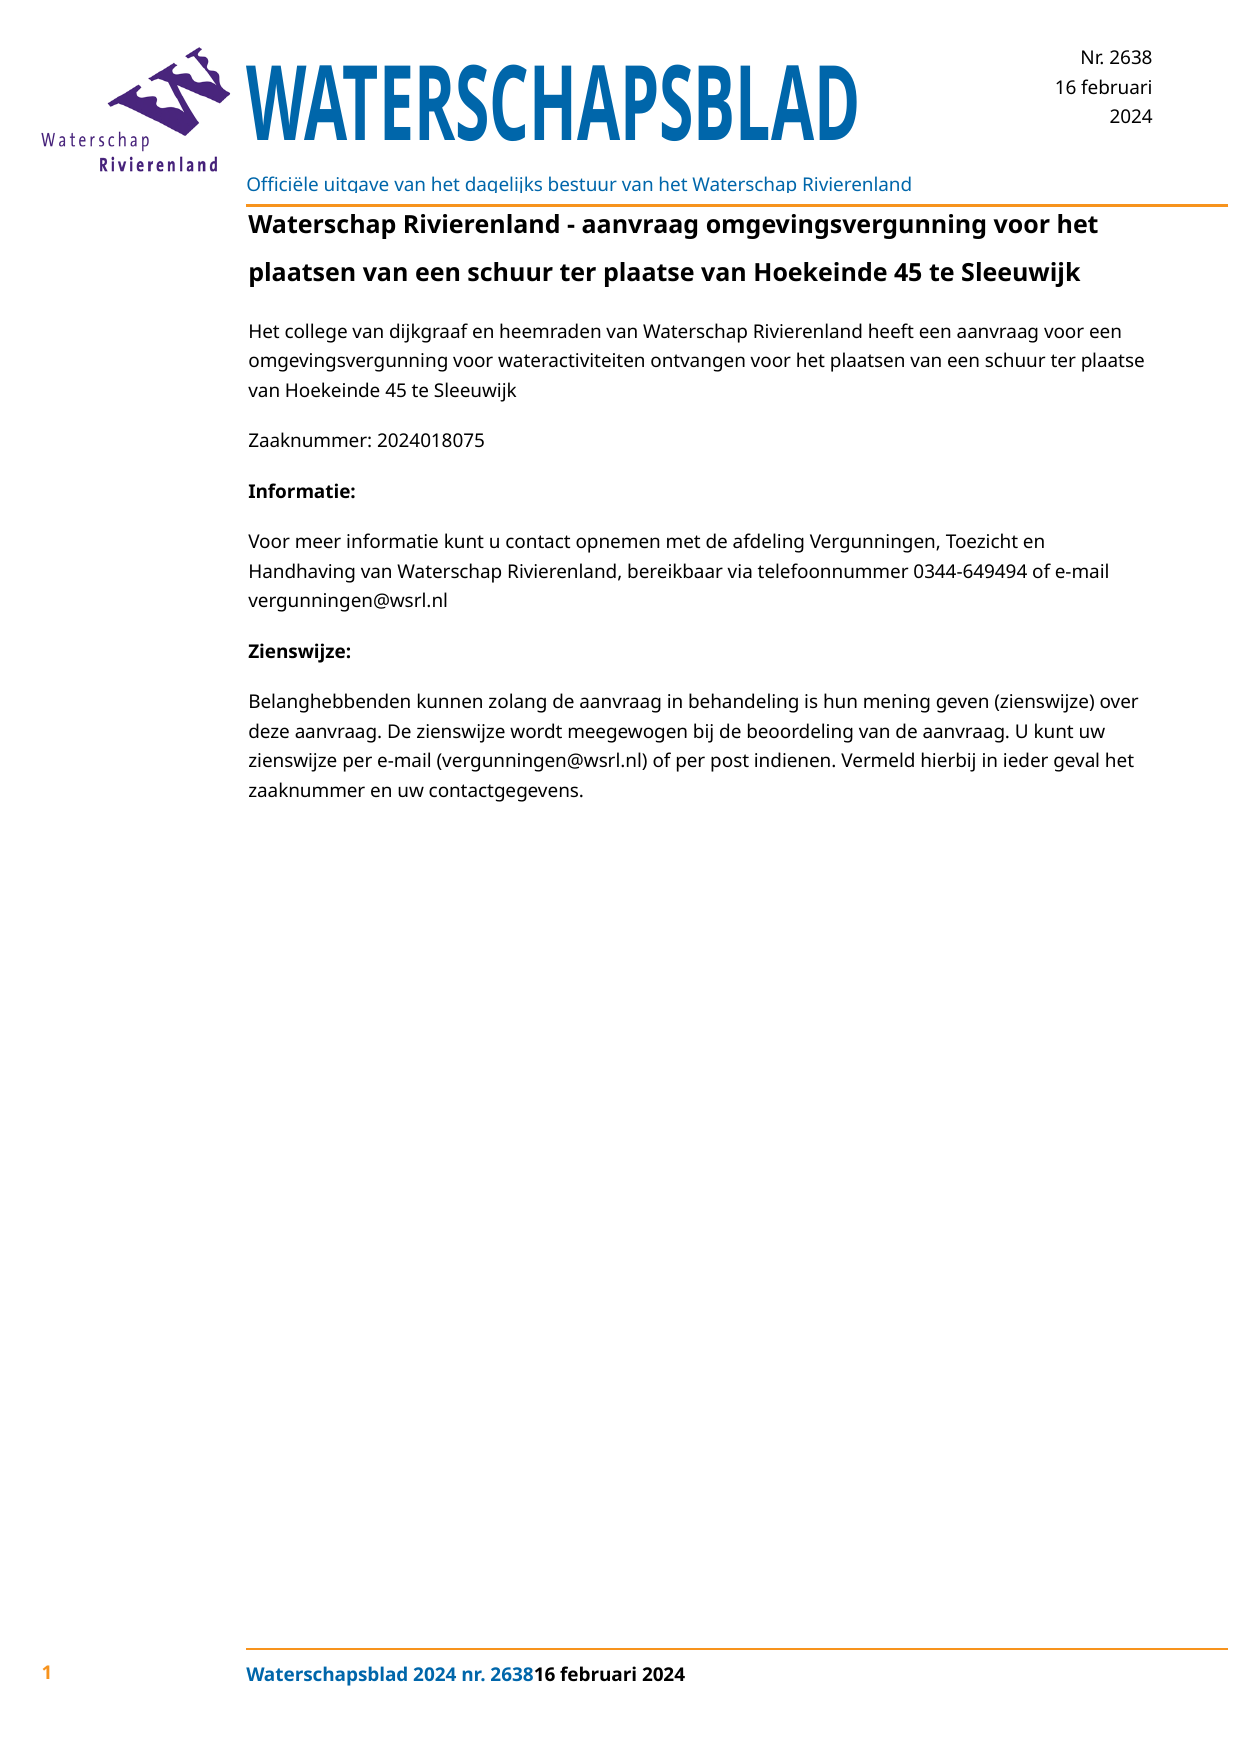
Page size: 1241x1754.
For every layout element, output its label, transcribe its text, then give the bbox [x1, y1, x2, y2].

text Belanghebbenden kunnen zolang de aanvraag in behandeling is hun mening geven (zienswijze) over deze aanvraag. De zienswijze wordt meegewogen bij de beoordeling van de aanvraag. U kunt uw zienswijze per e-mail (vergunningen@wsrl.nl) of per post indienen. Vermeld hierbij in ieder geval het zaaknummer en uw contactgegevens. [248, 688, 1152, 803]
text Voor meer informatie kunt u contact opnemen met de afdeling Vergunningen, Toezicht en Handhaving van Waterschap Rivierenland, bereikbaar via telefoonnummer 0344-649494 of e-mail vergunningen@wsrl.nl [248, 528, 1152, 613]
text Waterschap Rivierenland - aanvraag omgevingsvergunning voor het plaatsen van een schuur ter plaatse van Hoekeinde 45 te Sleeuwijk [248, 207, 1152, 288]
text Zaaknummer: 2024018075 [248, 427, 1152, 453]
text Informatie: [248, 478, 1152, 504]
text Het college van dijkgraaf en heemraden van Waterschap Rivierenland heeft een aanvraag voor een omgevingsvergunning voor wateractiviteiten ontvangen voor het plaatsen van een schuur ter plaatse van Hoekeinde 45 te Sleeuwijk [248, 318, 1152, 403]
picture [41, 47, 231, 172]
text Zienswijze: [248, 638, 1152, 664]
